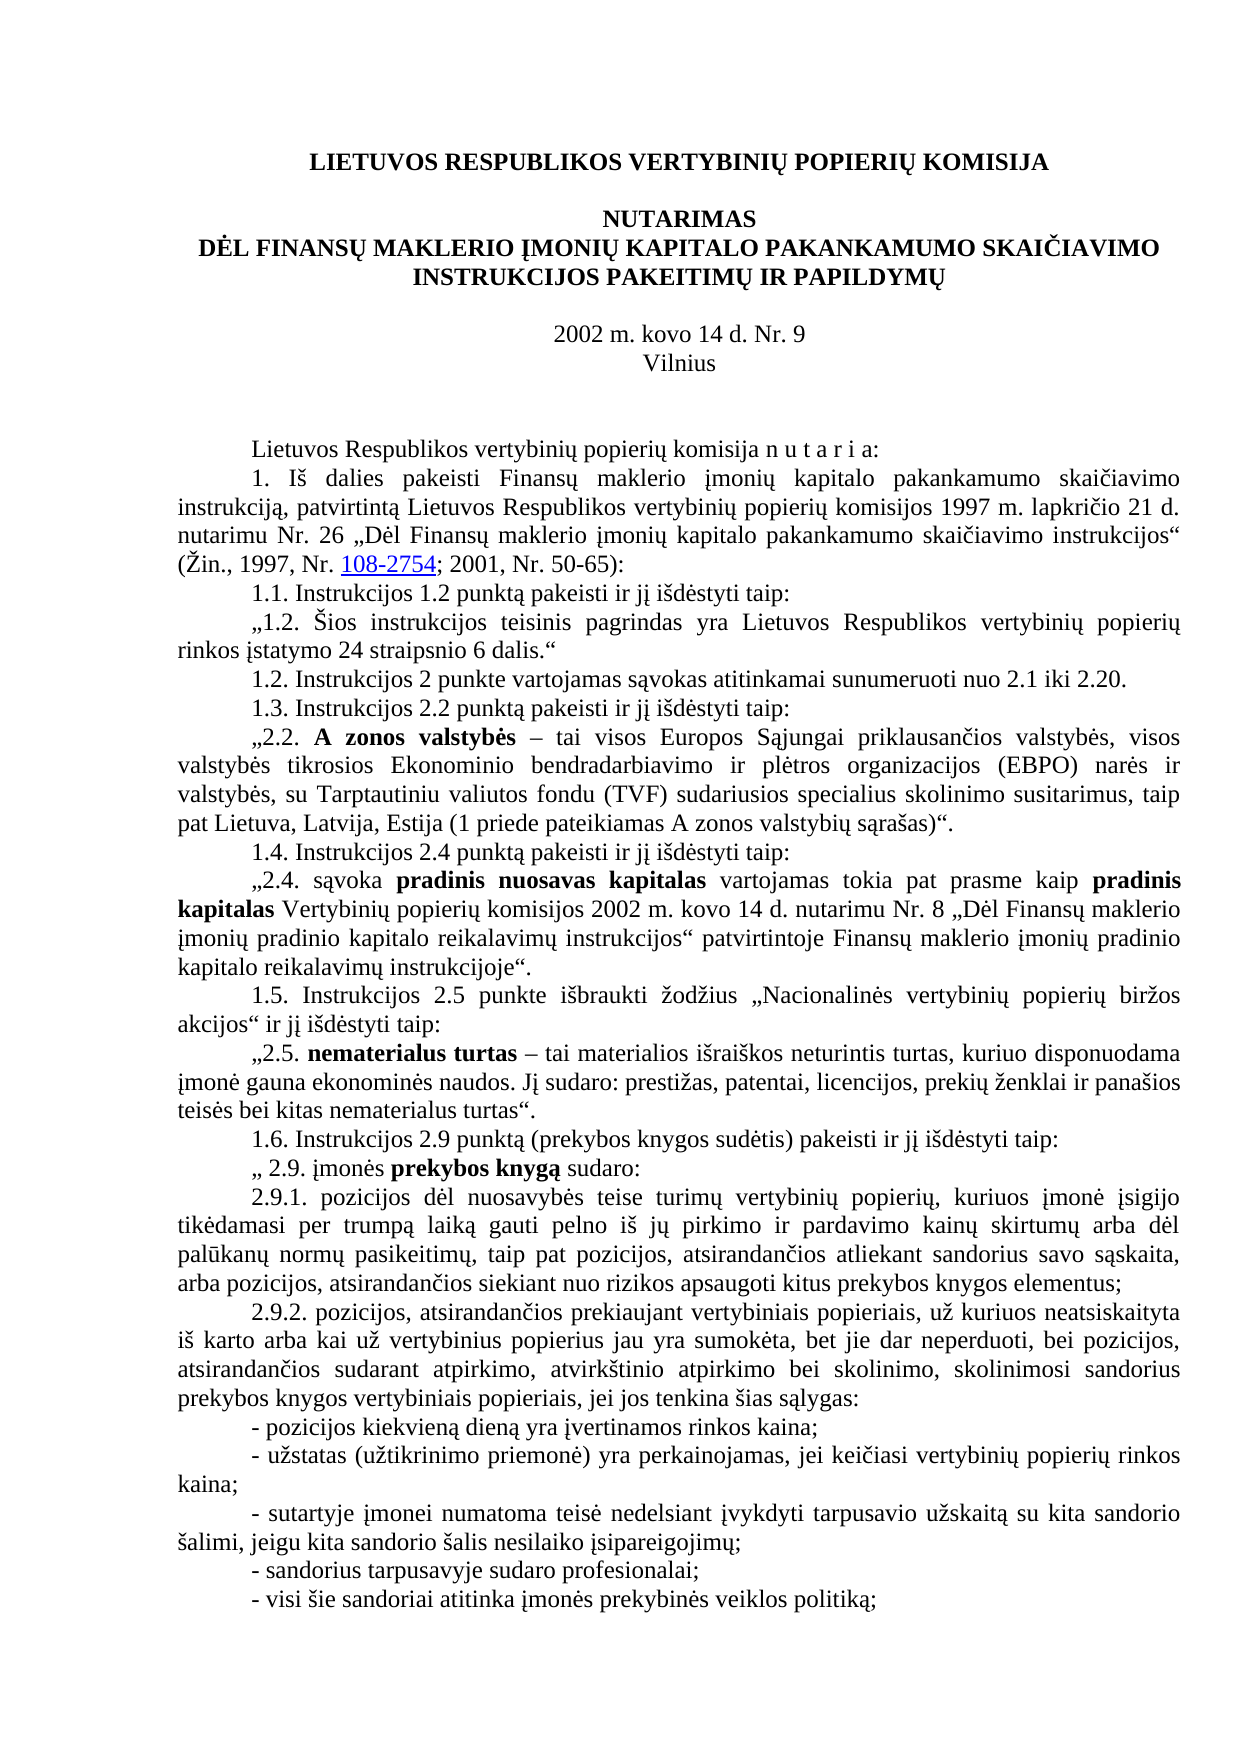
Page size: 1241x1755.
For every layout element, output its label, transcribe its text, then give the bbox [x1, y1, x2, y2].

text 1.5. Instrukcijos 2.5 punkte išbraukti žodžius „Nacionalinės vertybinių popierių biržos akcijos“ ir jį išdėstyti taip: [177, 981, 1181, 1038]
text 1.2. Instrukcijos 2 punkte vartojamas sąvokas atitinkamai sunumeruoti nuo 2.1 iki 2.20. [177, 664, 1181, 693]
text NUTARIMAS [177, 204, 1181, 233]
text „2.4. sąvoka pradinis nuosavas kapitalas vartojamas tokia pat prasme kaip pradinis kapitalas Vertybinių popierių komisijos 2002 m. kovo 14 d. nutarimu Nr. 8 „Dėl Finansų maklerio įmonių pradinio kapitalo reikalavimų instrukcijos“ patvirtintoje Finansų maklerio įmonių pradinio kapitalo reikalavimų instrukcijoje“. [177, 866, 1181, 981]
text 2.9.2. pozicijos, atsirandančios prekiaujant vertybiniais popieriais, už kuriuos neatsiskaityta iš karto arba kai už vertybinius popierius jau yra sumokėta, bet jie dar neperduoti, bei pozicijos, atsirandančios sudarant atpirkimo, atvirkštinio atpirkimo bei skolinimo, skolinimosi sandorius prekybos knygos vertybiniais popieriais, jei jos tenkina šias sąlygas: [177, 1297, 1181, 1412]
text 1.1. Instrukcijos 1.2 punktą pakeisti ir jį išdėstyti taip: [177, 578, 1181, 607]
text DĖL FINANSŲ MAKLERIO ĮMONIŲ KAPITALO PAKANKAMUMO SKAIČIAVIMO INSTRUKCIJOS PAKEITIMŲ IR PAPILDYMŲ [177, 233, 1181, 291]
text 1.6. Instrukcijos 2.9 punktą (prekybos knygos sudėtis) pakeisti ir jį išdėstyti taip: [177, 1124, 1181, 1153]
text - užstatas (užtikrinimo priemonė) yra perkainojamas, jei keičiasi vertybinių popierių rinkos kaina; [177, 1441, 1181, 1498]
text „1.2. Šios instrukcijos teisinis pagrindas yra Lietuvos Respublikos vertybinių popierių rinkos įstatymo 24 straipsnio 6 dalis.“ [177, 607, 1181, 664]
text 1. Iš dalies pakeisti Finansų maklerio įmonių kapitalo pakankamumo skaičiavimo instrukciją, patvirtintą Lietuvos Respublikos vertybinių popierių komisijos 1997 m. lapkričio 21 d. nutarimu Nr. 26 „Dėl Finansų maklerio įmonių kapitalo pakankamumo skaičiavimo instrukcijos“ (Žin., 1997, Nr. 108-2754; 2001, Nr. 50-65): [177, 463, 1181, 578]
text Lietuvos Respublikos vertybinių popierių komisija nutaria: [177, 434, 1181, 463]
text 1.3. Instrukcijos 2.2 punktą pakeisti ir jį išdėstyti taip: [177, 693, 1181, 722]
text 2.9.1. pozicijos dėl nuosavybės teise turimų vertybinių popierių, kuriuos įmonė įsigijo tikėdamasi per trumpą laiką gauti pelno iš jų pirkimo ir pardavimo kainų skirtumų arba dėl palūkanų normų pasikeitimų, taip pat pozicijos, atsirandančios atliekant sandorius savo sąskaita, arba pozicijos, atsirandančios siekiant nuo rizikos apsaugoti kitus prekybos knygos elementus; [177, 1182, 1181, 1297]
text - pozicijos kiekvieną dieną yra įvertinamos rinkos kaina; [177, 1412, 1181, 1441]
text „2.5. nematerialus turtas – tai materialios išraiškos neturintis turtas, kuriuo disponuodama įmonė gauna ekonominės naudos. Jį sudaro: prestižas, patentai, licencijos, prekių ženklai ir panašios teisės bei kitas nematerialus turtas“. [177, 1038, 1181, 1124]
text - sutartyje įmonei numatoma teisė nedelsiant įvykdyti tarpusavio užskaitą su kita sandorio šalimi, jeigu kita sandorio šalis nesilaiko įsipareigojimų; [177, 1498, 1181, 1556]
text „2.2. A zonos valstybės – tai visos Europos Sąjungai priklausančios valstybės, visos valstybės tikrosios Ekonominio bendradarbiavimo ir plėtros organizacijos (EBPO) narės ir valstybės, su Tarptautiniu valiutos fondu (TVF) sudariusios specialius skolinimo susitarimus, taip pat Lietuva, Latvija, Estija (1 priede pateikiamas A zonos valstybių sąrašas)“. [177, 722, 1181, 837]
text Vilnius [177, 348, 1181, 377]
text LIETUVOS RESPUBLIKOS VERTYBINIŲ POPIERIŲ KOMISIJA [177, 147, 1181, 176]
text - sandorius tarpusavyje sudaro profesionalai; [177, 1556, 1181, 1584]
text 1.4. Instrukcijos 2.4 punktą pakeisti ir jį išdėstyti taip: [177, 837, 1181, 866]
text „ 2.9. įmonės prekybos knygą sudaro: [177, 1153, 1181, 1182]
text - visi šie sandoriai atitinka įmonės prekybinės veiklos politiką; [177, 1584, 1181, 1613]
text 2002 m. kovo 14 d. Nr. 9 [177, 319, 1181, 348]
